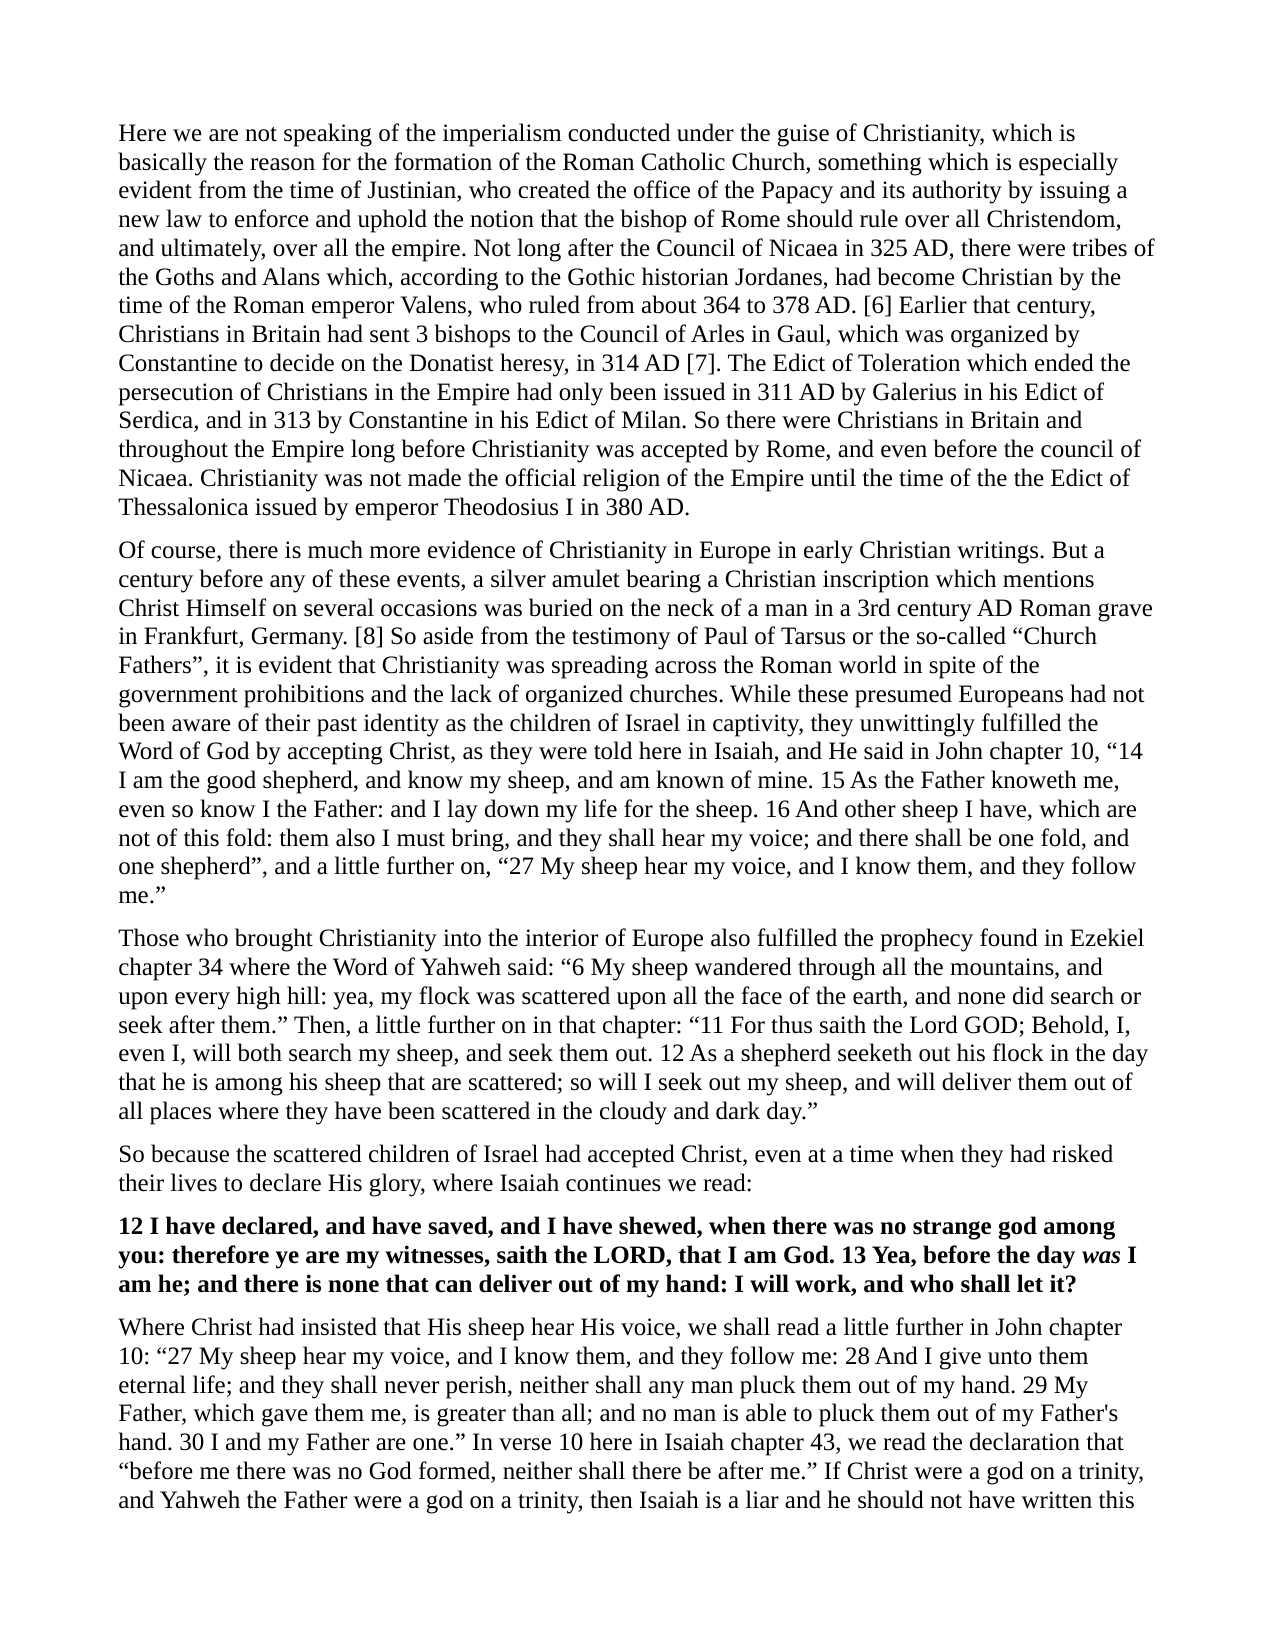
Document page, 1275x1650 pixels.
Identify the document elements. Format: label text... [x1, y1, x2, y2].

text 12 I have declared, and have saved, and I have shewed, when there was no strange god among you: therefore ye are my witnesses, saith the LORD, that I am God. 13 Yea, before the day was I am he; and there is none that can deliver out of my hand: I will work, and who shall let it? [118, 1211, 1157, 1298]
text So because the scattered children of Israel had accepted Christ, even at a time when they had risked their lives to declare His glory, where Isaiah continues we read: [118, 1139, 1157, 1197]
text Here we are not speaking of the imperialism conducted under the guise of Christianity, which is basically the reason for the formation of the Roman Catholic Church, something which is especially evident from the time of Justinian, who created the office of the Papacy and its authority by issuing a new law to enforce and uphold the notion that the bishop of Rome should rule over all Christendom, and ultimately, over all the empire. Not long after the Council of Nicaea in 325 AD, there were tribes of the Goths and Alans which, according to the Gothic historian Jordanes, had become Christian by the time of the Roman emperor Valens, who ruled from about 364 to 378 AD. [6] Earlier that century, Christians in Britain had sent 3 bishops to the Council of Arles in Gaul, which was organized by Constantine to decide on the Donatist heresy, in 314 AD [7]. The Edict of Toleration which ended the persecution of Christians in the Empire had only been issued in 311 AD by Galerius in his Edict of Serdica, and in 313 by Constantine in his Edict of Milan. So there were Christians in Britain and throughout the Empire long before Christianity was accepted by Rome, and even before the council of Nicaea. Christianity was not made the official religion of the Empire until the time of the the Edict of Thessalonica issued by emperor Theodosius I in 380 AD. [118, 118, 1157, 521]
text Those who brought Christianity into the interior of Europe also fulfilled the prophecy found in Ezekiel chapter 34 where the Word of Yahweh said: “6 My sheep wandered through all the mountains, and upon every high hill: yea, my flock was scattered upon all the face of the earth, and none did search or seek after them.” Then, a little further on in that chapter: “11 For thus saith the Lord GOD; Behold, I, even I, will both search my sheep, and seek them out. 12 As a shepherd seeketh out his flock in the day that he is among his sheep that are scattered; so will I seek out my sheep, and will deliver them out of all places where they have been scattered in the cloudy and dark day.” [118, 923, 1157, 1125]
text Where Christ had insisted that His sheep hear His voice, we shall read a little further in John chapter 10: “27 My sheep hear my voice, and I know them, and they follow me: 28 And I give unto them eternal life; and they shall never perish, neither shall any man pluck them out of my hand. 29 My Father, which gave them me, is greater than all; and no man is able to pluck them out of my Father's hand. 30 I and my Father are one.” In verse 10 here in Isaiah chapter 43, we read the declaration that “before me there was no God formed, neither shall there be after me.” If Christ were a god on a trinity, and Yahweh the Father were a god on a trinity, then Isaiah is a liar and he should not have written this [118, 1312, 1157, 1513]
text Of course, there is much more evidence of Christianity in Europe in early Christian writings. But a century before any of these events, a silver amulet bearing a Christian inscription which mentions Christ Himself on several occasions was buried on the neck of a man in a 3rd century AD Roman grave in Frankfurt, Germany. [8] So aside from the testimony of Paul of Tarsus or the so-called “Church Fathers”, it is evident that Christianity was spreading across the Roman world in spite of the government prohibitions and the lack of organized churches. While these presumed Europeans had not been aware of their past identity as the children of Israel in captivity, they unwittingly fulfilled the Word of God by accepting Christ, as they were told here in Isaiah, and He said in John chapter 10, “14 I am the good shepherd, and know my sheep, and am known of mine. 15 As the Father knoweth me, even so know I the Father: and I lay down my life for the sheep. 16 And other sheep I have, which are not of this fold: them also I must bring, and they shall hear my voice; and there shall be one fold, and one shepherd”, and a little further on, “27 My sheep hear my voice, and I know them, and they follow me.” [118, 535, 1157, 909]
